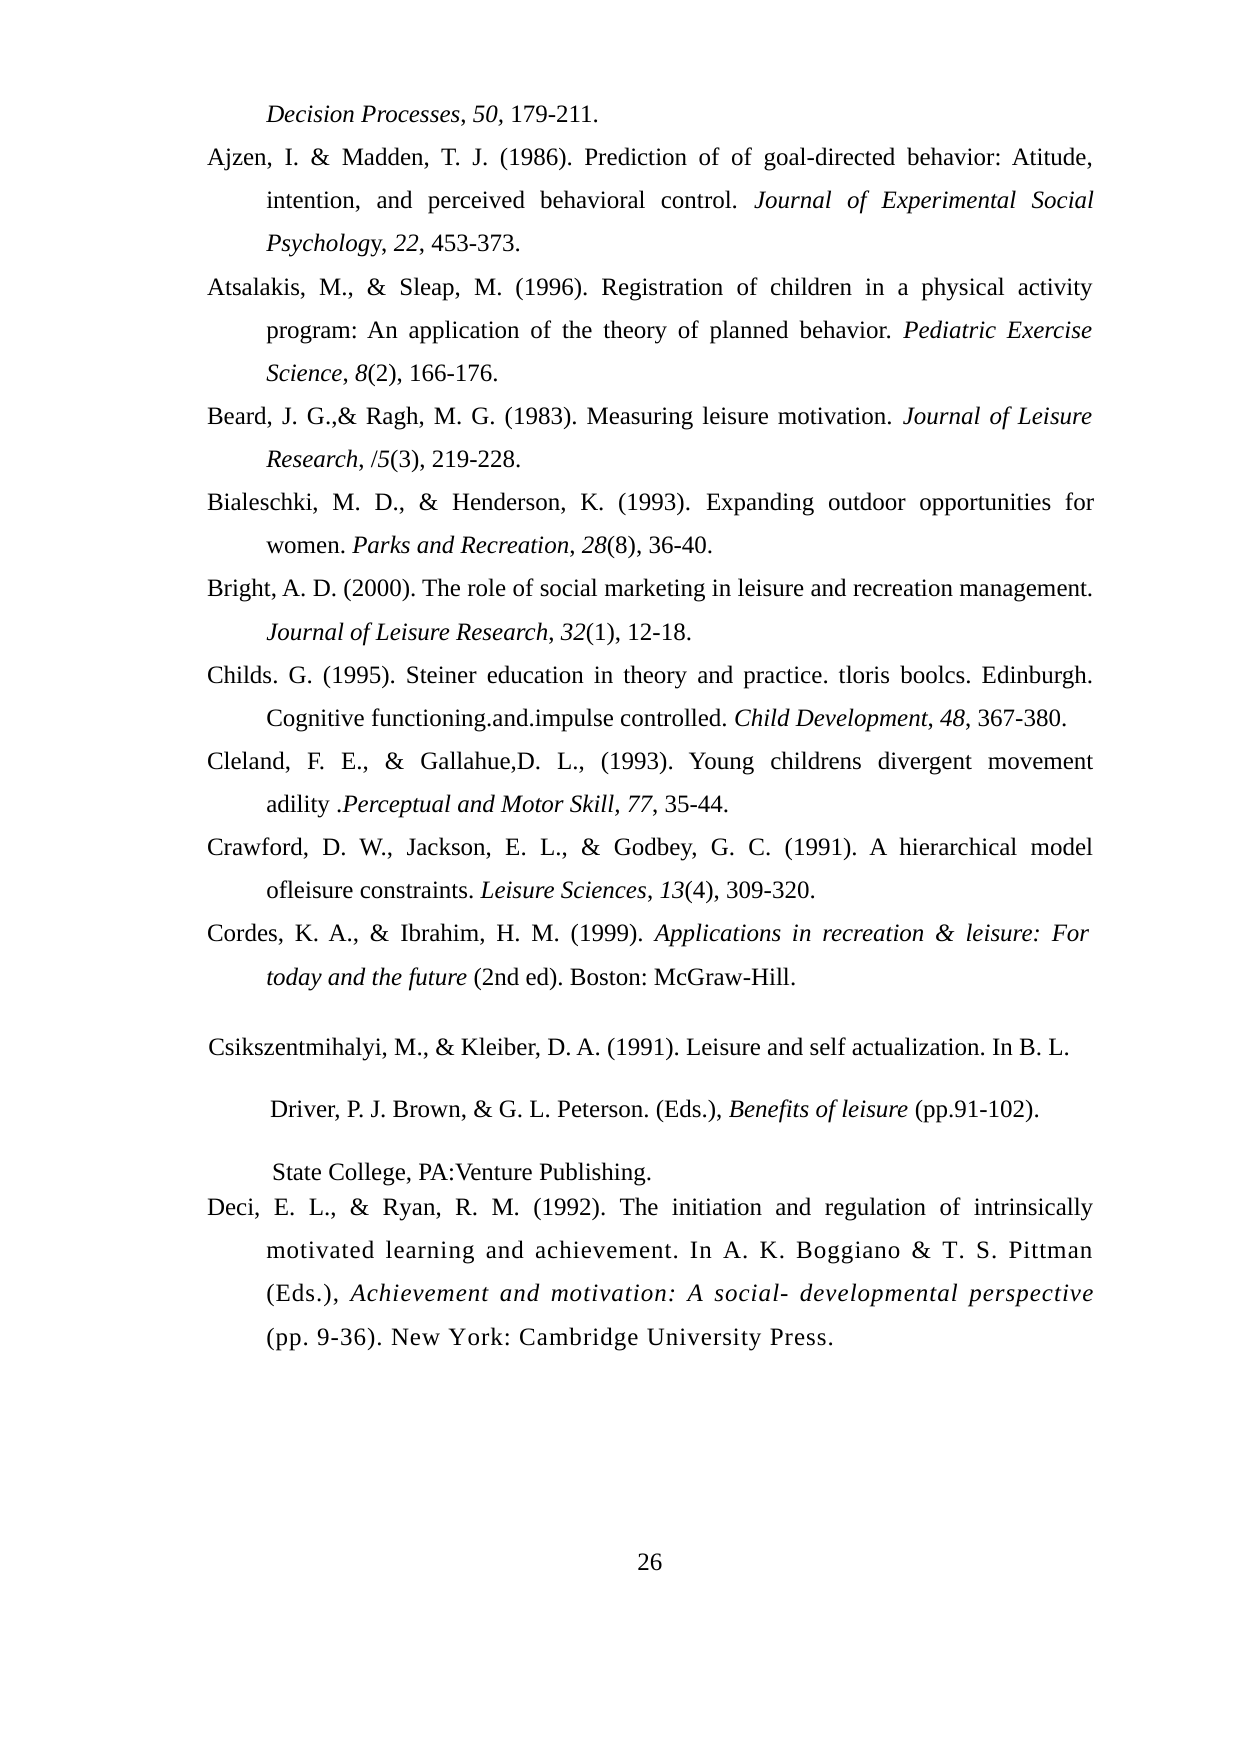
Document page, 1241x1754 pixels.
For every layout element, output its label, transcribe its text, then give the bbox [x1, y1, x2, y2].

text Deci, E. L., & Ryan, R. M. (1992). The initiation and regulation of intrinsically motivated learning and achievement. In A. K. Boggiano & T. S. Pittman (Eds.), Achievement and motivation: A social- developmental perspective (pp. 9-36). New York: Cambridge University Press. [207, 1192, 1094, 1350]
text Beard, J. G.,& Ragh, M. G. (1983). Measuring leisure motivation. Journal of Leisure Research, /5(3), 219-228. [207, 401, 1094, 473]
text Ajzen, I. & Madden, T. J. (1986). Prediction of of goal-directed behavior: Atitude, intention, and perceived behavioral control. Journal of Experimental Social Psychology, 22, 453-373. [207, 142, 1094, 257]
text Csikszentmihalyi, M., & Kleiber, D. A. (1991). Leisure and self actualization. In B. L. Driver, P. J. Brown, & G. L. Peterson. (Eds.), Benefits of leisure (pp.91-102). State College, PA:Venture Publishing. [207, 1005, 1092, 1192]
text Atsalakis, M., & Sleap, M. (1996). Registration of children in a physical activity program: An application of the theory of planned behavior. Pediatric Exercise Science, 8(2), 166-176. [207, 272, 1094, 387]
text Cordes, K. A., & Ibrahim, H. M. (1999). Applications in recreation & leisure: For today and the future (2nd ed). Boston: McGraw-Hill. [207, 918, 1092, 990]
text Bialeschki, M. D., & Henderson, K. (1993). Expanding outdoor opportunities for women. Parks and Recreation, 28(8), 36-40. [207, 487, 1094, 559]
text Decision Processes, 50, 179-211. [207, 99, 1094, 128]
text Cleland, F. E., & Gallahue,D. L., (1993). Young childrens divergent movement adility .Perceptual and Motor Skill, 77, 35-44. [207, 746, 1094, 818]
text Crawford, D. W., Jackson, E. L., & Godbey, G. C. (1991). A hierarchical model ofleisure constraints. Leisure Sciences, 13(4), 309-320. [207, 832, 1094, 904]
text Bright, A. D. (2000). The role of social marketing in leisure and recreation management. Journal of Leisure Research, 32(1), 12-18. [207, 573, 1094, 645]
text Childs. G. (1995). Steiner education in theory and practice. tloris boolcs. Edinburgh. Cognitive functioning.and.impulse controlled. Child Development, 48, 367-380. [207, 660, 1094, 732]
